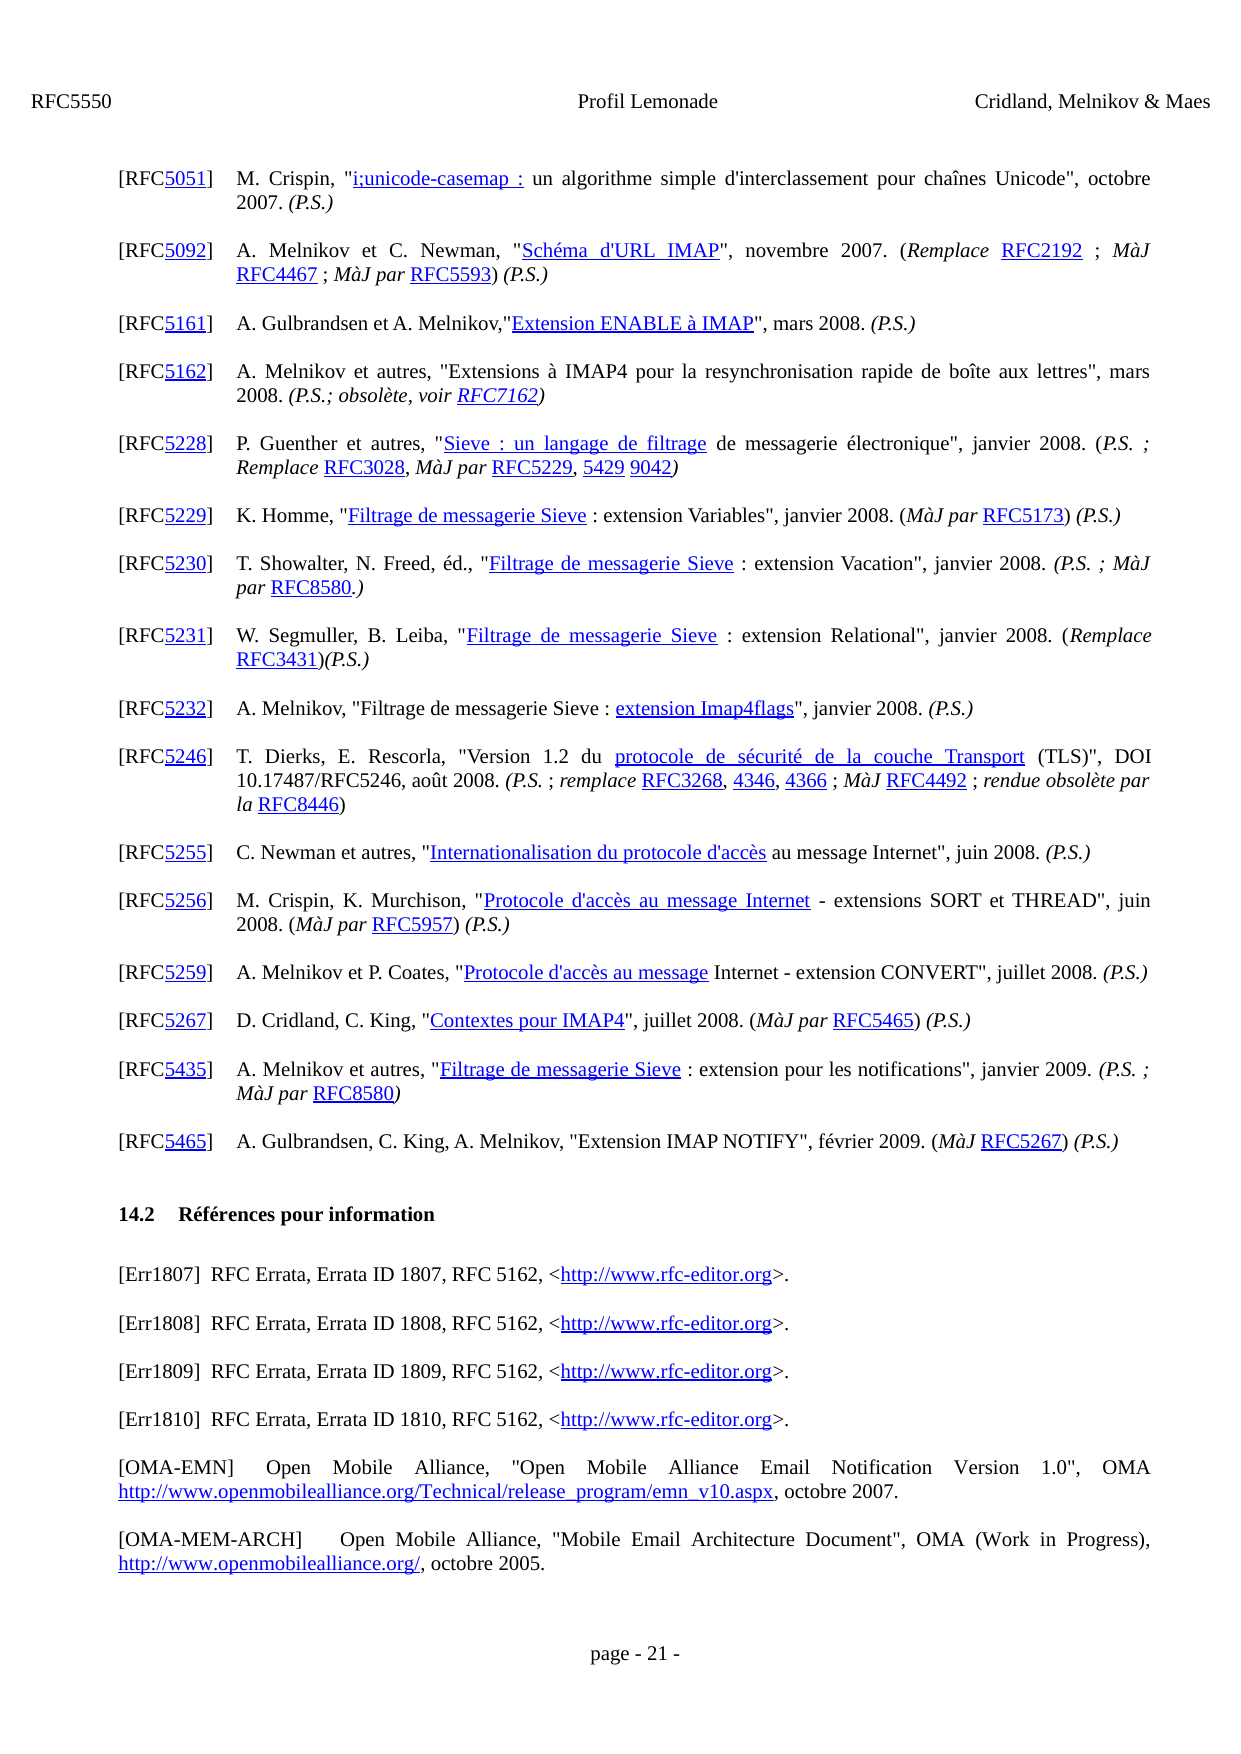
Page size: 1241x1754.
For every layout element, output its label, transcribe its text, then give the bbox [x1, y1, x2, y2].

text [OMA-MEM-ARCH] Open Mobile Alliance, "Mobile Email Architecture Document", OMA (Work in Progress), http://www.openmobilealliance.org/, octobre 2005. [118, 1527, 1152, 1575]
text [Err1807] RFC Errata, Errata ID 1807, RFC 5162, <http://www.rfc-editor.org>. [118, 1262, 1152, 1286]
text [RFC5259] A. Melnikov et P. Coates, "Protocole d'accès au message Internet - extension CONVERT", juillet 2008. (P.S.) [118, 960, 1152, 984]
text [RFC5162] A. Melnikov et autres, "Extensions à IMAP4 pour la resynchronisation rapide de boîte aux lettres", mars 2008. (P.S.; obsolète, voir RFC7162) [118, 359, 1152, 407]
text [RFC5256] M. Crispin, K. Murchison, "Protocole d'accès au message Internet - extensions SORT et THREAD", juin 2008. (MàJ par RFC5957) (P.S.) [118, 888, 1152, 936]
text [RFC5231] W. Segmuller, B. Leiba, "Filtrage de messagerie Sieve : extension Relational", janvier 2008. (Remplace RFC3431)(P.S.) [118, 623, 1152, 671]
text [RFC5228] P. Guenther et autres, "Sieve : un langage de filtrage de messagerie électronique", janvier 2008. (P.S. ; Remplace RFC3028, MàJ par RFC5229, 5429 9042) [118, 431, 1152, 479]
text [Err1809] RFC Errata, Errata ID 1809, RFC 5162, <http://www.rfc-editor.org>. [118, 1359, 1152, 1383]
text [RFC5092] A. Melnikov et C. Newman, "Schéma d'URL IMAP", novembre 2007. (Remplace RFC2192 ; MàJ RFC4467 ; MàJ par RFC5593) (P.S.) [118, 238, 1152, 286]
text [RFC5051] M. Crispin, "i;unicode-casemap : un algorithme simple d'interclassement pour chaînes Unicode", octobre 2007. (P.S.) [118, 166, 1152, 214]
text [RFC5246] T. Dierks, E. Rescorla, "Version 1.2 du protocole de sécurité de la couche Transport (TLS)", DOI 10.17487/RFC5246, août 2008. (P.S. ; remplace RFC3268, 4346, 4366 ; MàJ RFC4492 ; rendue obsolète par la RFC8446) [118, 744, 1152, 816]
text [RFC5230] T. Showalter, N. Freed, éd., "Filtrage de messagerie Sieve : extension Vacation", janvier 2008. (P.S. ; MàJ par RFC8580.) [118, 551, 1152, 599]
text [RFC5267] D. Cridland, C. King, "Contextes pour IMAP4", juillet 2008. (MàJ par RFC5465) (P.S.) [118, 1008, 1152, 1032]
text [RFC5435] A. Melnikov et autres, "Filtrage de messagerie Sieve : extension pour les notifications", janvier 2009. (P.S. ; MàJ par RFC8580) [118, 1056, 1152, 1104]
text [RFC5465] A. Gulbrandsen, C. King, A. Melnikov, "Extension IMAP NOTIFY", février 2009. (MàJ RFC5267) (P.S.) [118, 1129, 1152, 1153]
text [RFC5255] C. Newman et autres, "Internationalisation du protocole d'accès au message Internet", juin 2008. (P.S.) [118, 840, 1152, 864]
text [RFC5229] K. Homme, "Filtrage de messagerie Sieve : extension Variables", janvier 2008. (MàJ par RFC5173) (P.S.) [118, 503, 1152, 527]
subtitle 14.2 Références pour information [118, 1202, 1152, 1226]
text [RFC5161] A. Gulbrandsen et A. Melnikov,"Extension ENABLE à IMAP", mars 2008. (P.S.) [118, 311, 1152, 334]
text [Err1810] RFC Errata, Errata ID 1810, RFC 5162, <http://www.rfc-editor.org>. [118, 1407, 1152, 1431]
text [RFC5232] A. Melnikov, "Filtrage de messagerie Sieve : extension Imap4flags", janvier 2008. (P.S.) [118, 696, 1152, 719]
text [OMA-EMN] Open Mobile Alliance, "Open Mobile Alliance Email Notification Version 1.0", OMA http://www.openmobilealliance.org/Technical/release_program/emn_v10.aspx, octobre 2007. [118, 1455, 1152, 1503]
text [Err1808] RFC Errata, Errata ID 1808, RFC 5162, <http://www.rfc-editor.org>. [118, 1311, 1152, 1334]
